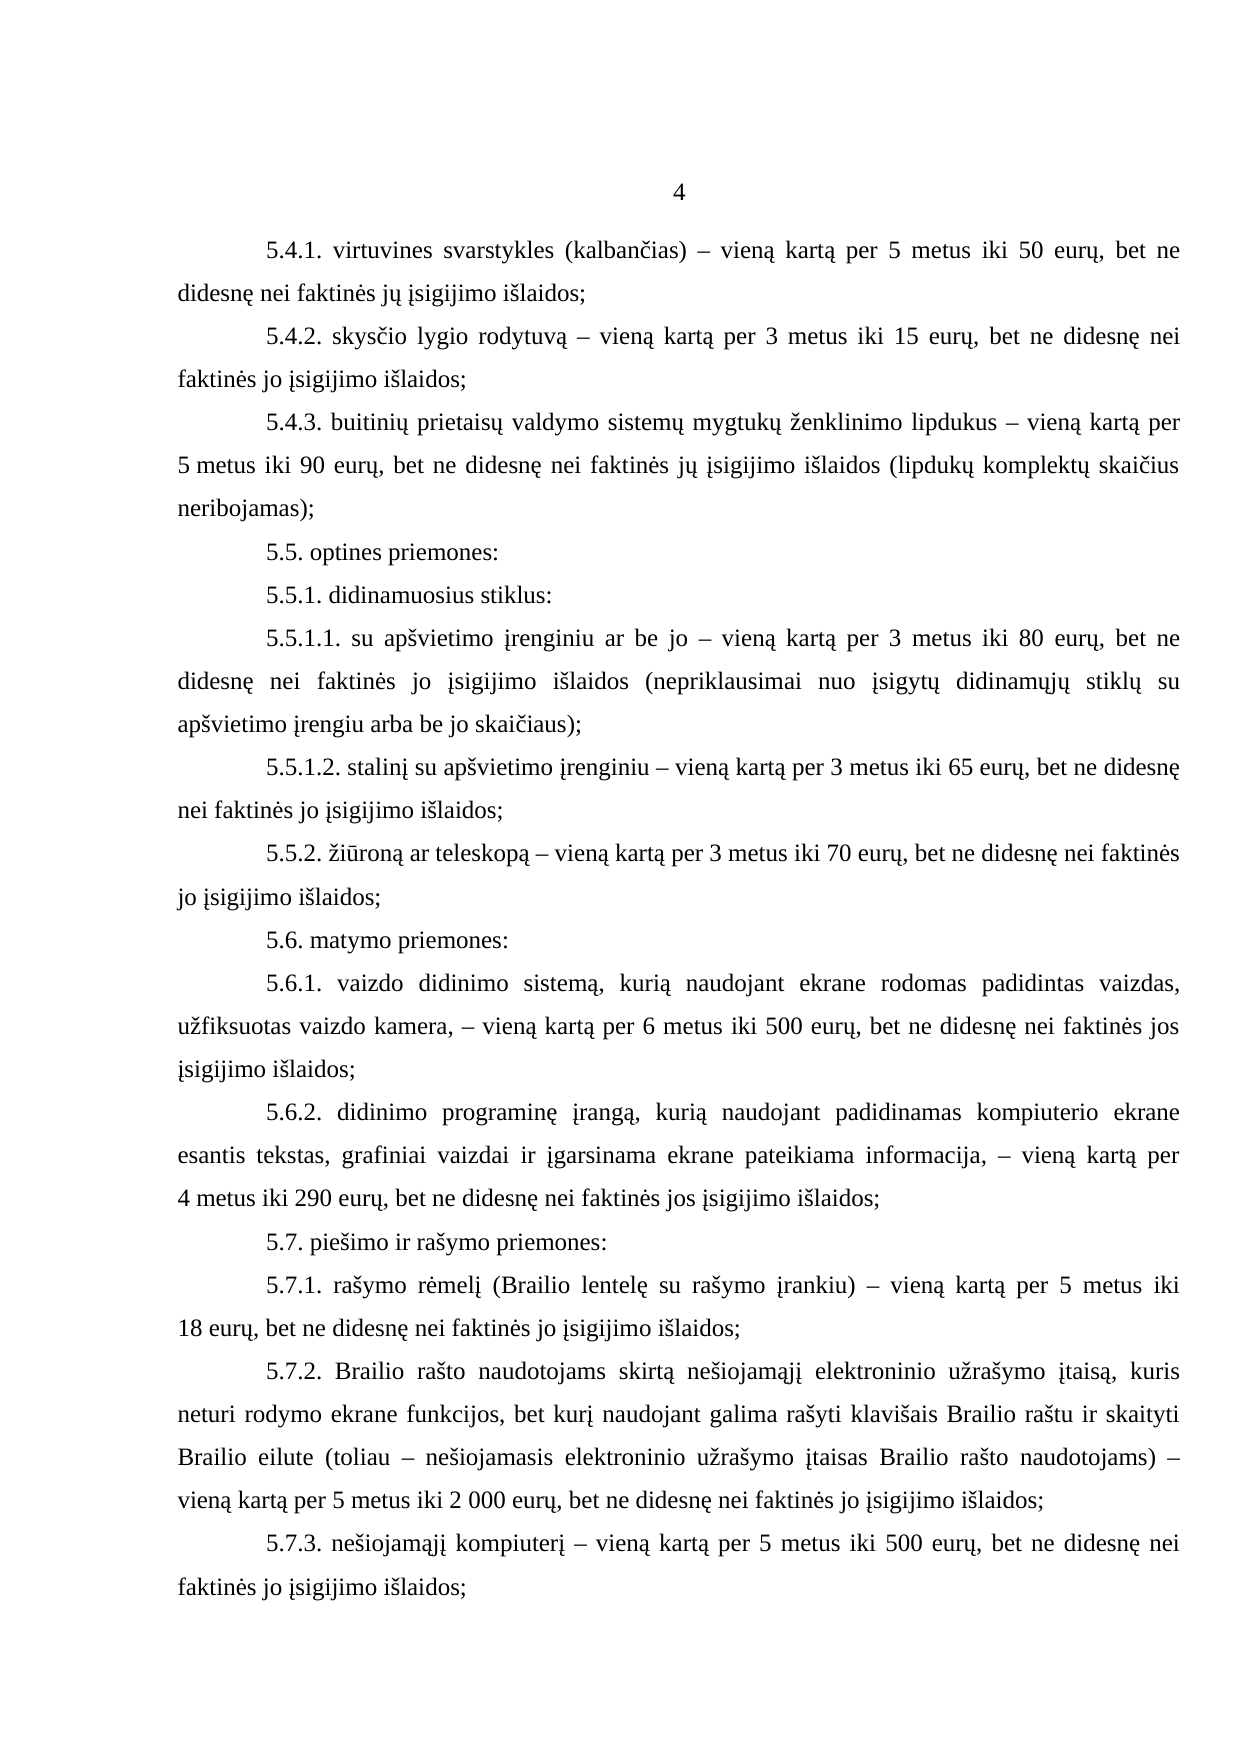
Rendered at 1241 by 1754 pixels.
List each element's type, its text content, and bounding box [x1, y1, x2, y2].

text 5.6. matymo priemones: [177, 925, 1181, 953]
text 5.6.2. didinimo programinę įrangą, kurią naudojant padidinamas kompiuterio ekrane esantis tekstas, grafiniai vaizdai ir įgarsinama ekrane pateikiama informacija, – vieną kartą per 4 metus iki 290 eurų, bet ne didesnę nei faktinės jos įsigijimo išlaidos; [177, 1097, 1181, 1212]
text 5.5.1.1. su apšvietimo įrenginiu ar be jo – vieną kartą per 3 metus iki 80 eurų, bet ne didesnę nei faktinės jo įsigijimo išlaidos (nepriklausimai nuo įsigytų didinamųjų stiklų su apšvietimo įrengiu arba be jo skaičiaus); [177, 623, 1181, 738]
text 5.6.1. vaizdo didinimo sistemą, kurią naudojant ekrane rodomas padidintas vaizdas, užfiksuotas vaizdo kamera, – vieną kartą per 6 metus iki 500 eurų, bet ne didesnę nei faktinės jos įsigijimo išlaidos; [177, 968, 1181, 1083]
text 5.4.1. virtuvines svarstykles (kalbančias) – vieną kartą per 5 metus iki 50 eurų, bet ne didesnę nei faktinės jų įsigijimo išlaidos; [177, 235, 1181, 307]
text 5.5.1. didinamuosius stiklus: [177, 580, 1181, 608]
text 5.4.3. buitinių prietaisų valdymo sistemų mygtukų ženklinimo lipdukus – vieną kartą per 5 metus iki 90 eurų, bet ne didesnę nei faktinės jų įsigijimo išlaidos (lipdukų komplektų skaičius neribojamas); [177, 407, 1181, 522]
text 5.7. piešimo ir rašymo priemones: [177, 1227, 1181, 1255]
text 5.5.1.2. stalinį su apšvietimo įrenginiu – vieną kartą per 3 metus iki 65 eurų, bet ne didesnę nei faktinės jo įsigijimo išlaidos; [177, 752, 1181, 824]
text 5.5.2. žiūroną ar teleskopą – vieną kartą per 3 metus iki 70 eurų, bet ne didesnę nei faktinės jo įsigijimo išlaidos; [177, 838, 1181, 910]
text 5.7.1. rašymo rėmelį (Brailio lentelę su rašymo įrankiu) – vieną kartą per 5 metus iki 18 eurų, bet ne didesnę nei faktinės jo įsigijimo išlaidos; [177, 1270, 1181, 1342]
text 5.7.3. nešiojamąjį kompiuterį – vieną kartą per 5 metus iki 500 eurų, bet ne didesnę nei faktinės jo įsigijimo išlaidos; [177, 1528, 1181, 1600]
text 5.4.2. skysčio lygio rodytuvą – vieną kartą per 3 metus iki 15 eurų, bet ne didesnę nei faktinės jo įsigijimo išlaidos; [177, 321, 1181, 393]
text 5.7.2. Brailio rašto naudotojams skirtą nešiojamąjį elektroninio užrašymo įtaisą, kuris neturi rodymo ekrane funkcijos, bet kurį naudojant galima rašyti klavišais Brailio raštu ir skaityti Brailio eilute (toliau – nešiojamasis elektroninio užrašymo įtaisas Brailio rašto naudotojams) – vieną kartą per 5 metus iki 2 000 eurų, bet ne didesnę nei faktinės jo įsigijimo išlaidos; [177, 1356, 1181, 1514]
text 5.5. optines priemones: [177, 537, 1181, 565]
